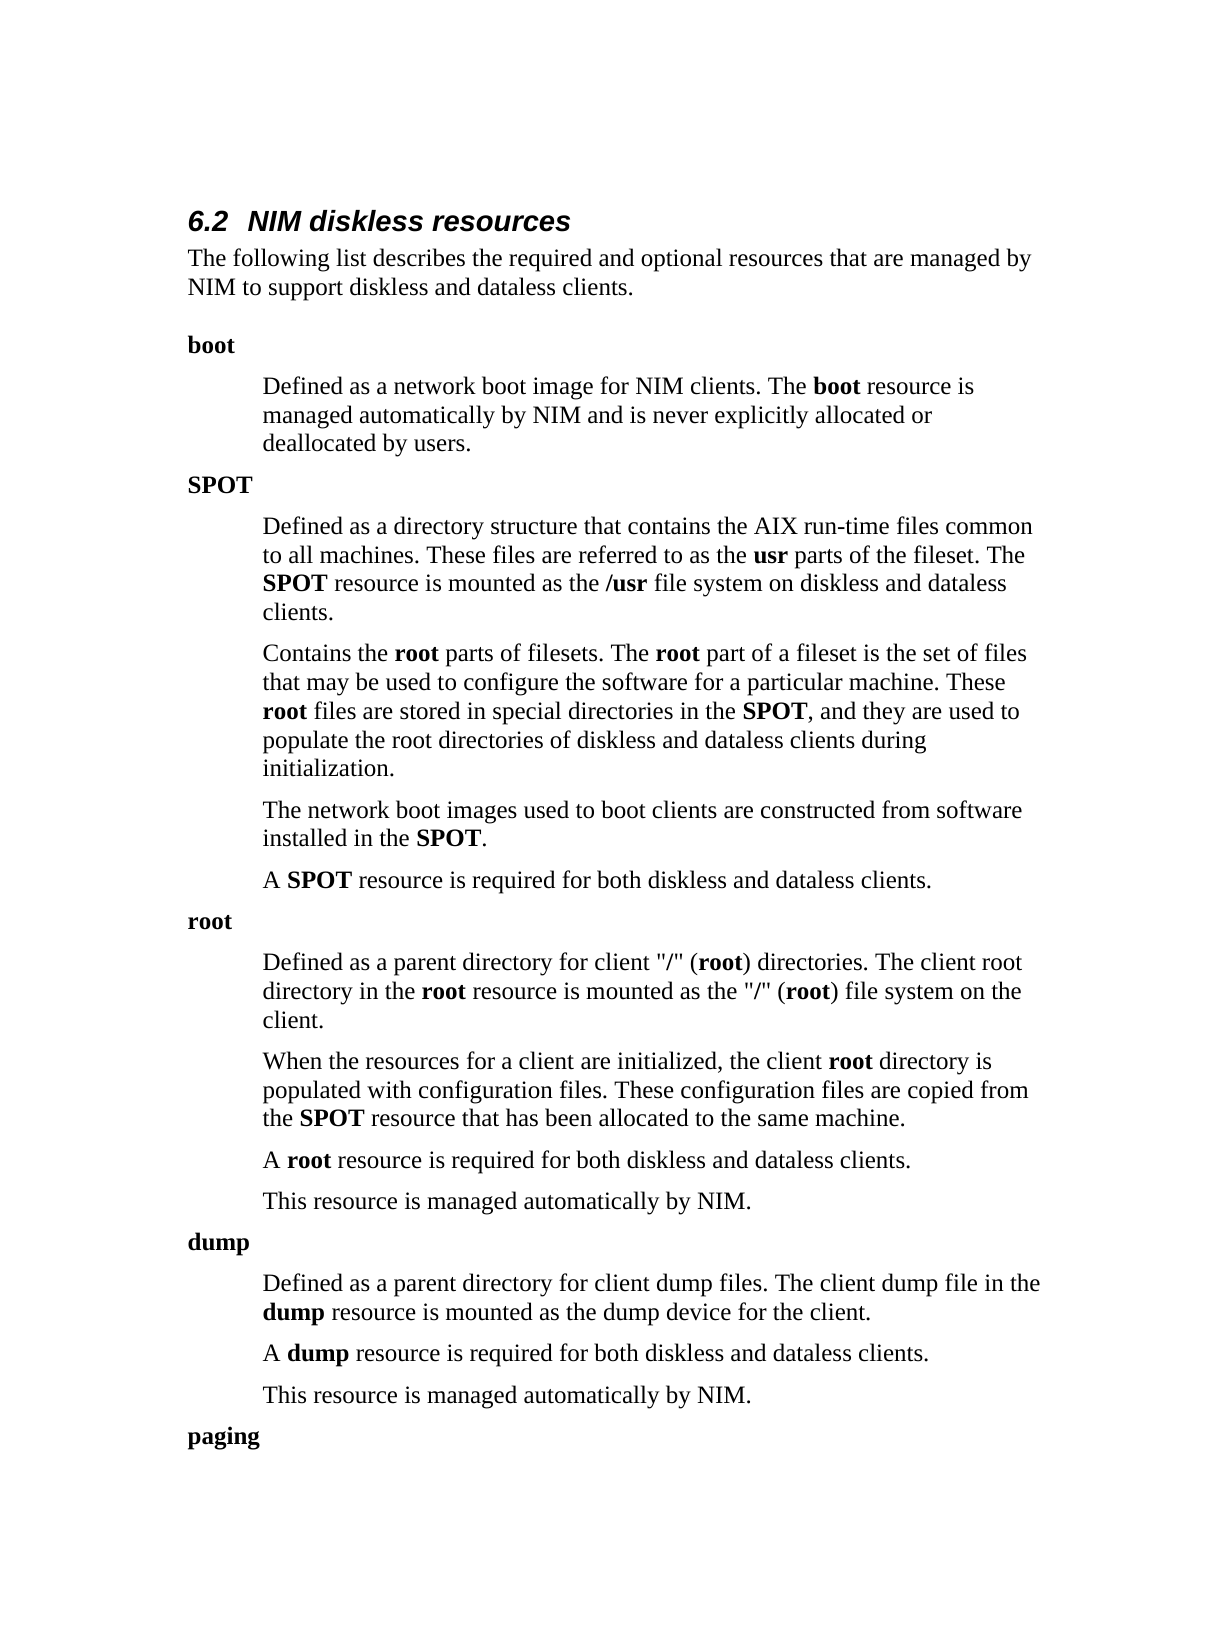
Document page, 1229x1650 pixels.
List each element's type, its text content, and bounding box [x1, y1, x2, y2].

text This resource is managed automatically by NIM. [262, 1380, 1041, 1408]
text A root resource is required for both diskless and dataless clients. [262, 1145, 1041, 1173]
text Contains the root parts of filesets. The root part of a fileset is the set of files that may be used to configure the software for a particular machine. These root files are stored in special directories in the SPOT, and they are used to populate the root directories of diskless and dataless clients during initialization. [262, 638, 1041, 782]
text root [187, 906, 1041, 935]
text Defined as a network boot image for NIM clients. The boot resource is managed automatically by NIM and is never explicitly allocated or deallocated by users. [262, 371, 1041, 457]
text The network boot images used to boot clients are constructed from software installed in the SPOT. [262, 795, 1041, 852]
text A dump resource is required for both diskless and dataless clients. [262, 1338, 1041, 1367]
text Defined as a directory structure that contains the AIX run-time files common to all machines. These files are referred to as the usr parts of the fileset. The SPOT resource is mounted as the /usr file system on diskless and dataless clients. [262, 511, 1041, 626]
text A SPOT resource is required for both diskless and dataless clients. [262, 865, 1041, 893]
text When the resources for a client are initialized, the client root directory is populated with configuration files. These configuration files are copied from the SPOT resource that has been allocated to the same machine. [262, 1046, 1041, 1132]
text dump [187, 1227, 1041, 1256]
text boot [187, 330, 1041, 358]
text Defined as a parent directory for client "/" (root) directories. The client root directory in the root resource is mounted as the "/" (root) file system on the client. [262, 947, 1041, 1033]
text The following list describes the required and optional resources that are managed by NIM to support diskless and dataless clients. [187, 243, 1041, 301]
text SPOT [187, 470, 1041, 498]
text paging [187, 1421, 1041, 1450]
subtitle NIM diskless resources [187, 204, 1041, 237]
text This resource is managed automatically by NIM. [262, 1186, 1041, 1215]
text Defined as a parent directory for client dump files. The client dump file in the dump resource is mounted as the dump device for the client. [262, 1268, 1041, 1326]
